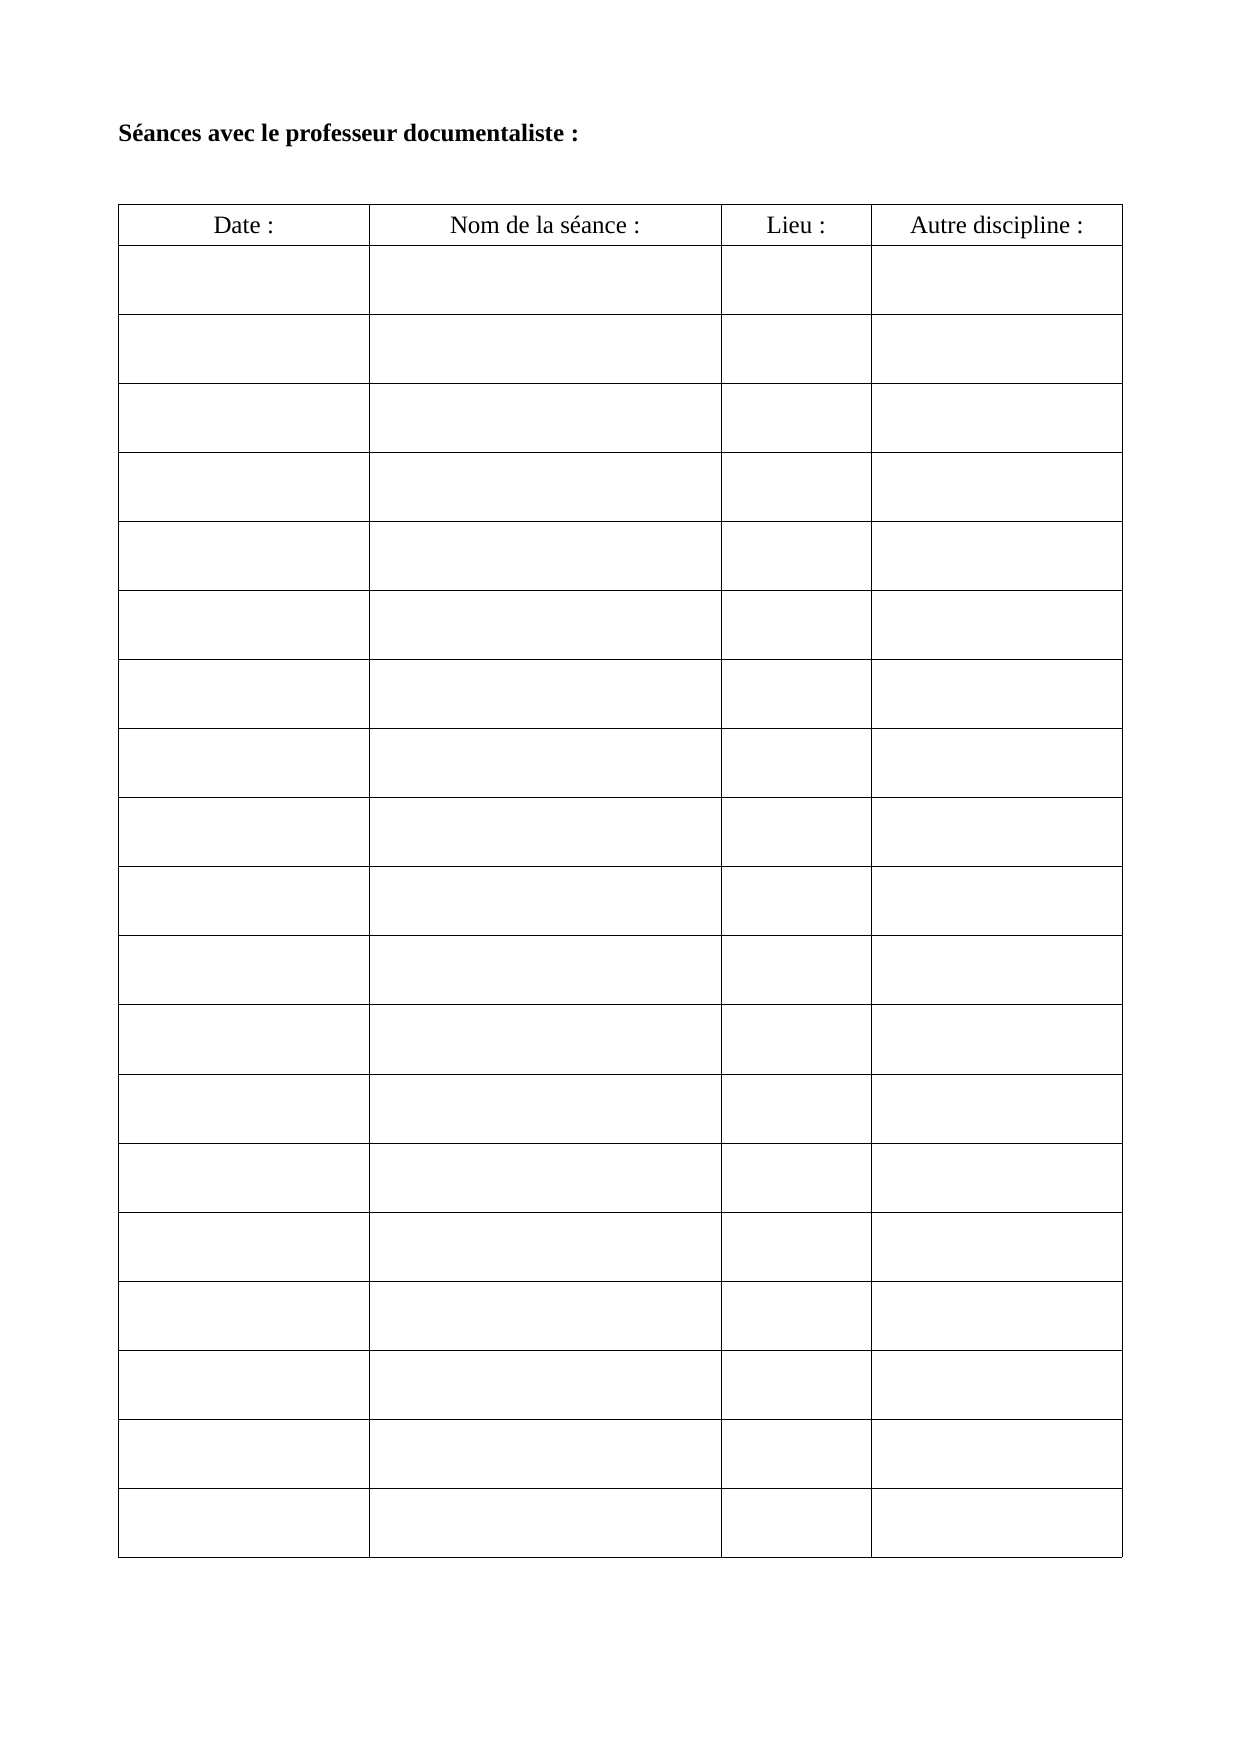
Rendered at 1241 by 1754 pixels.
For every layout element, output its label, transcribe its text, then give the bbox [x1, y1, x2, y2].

table_cell [722, 1144, 871, 1212]
table_cell [119, 936, 369, 1004]
table_cell [119, 246, 369, 314]
table_cell [119, 660, 369, 728]
table_cell [370, 315, 721, 383]
table_cell [119, 591, 369, 659]
table_cell [119, 1144, 369, 1212]
table_cell [119, 729, 369, 797]
table_cell [119, 798, 369, 866]
table_cell [872, 936, 1122, 1004]
table_header Autre discipline : [872, 205, 1122, 245]
table_cell [370, 1005, 721, 1073]
table_cell [872, 1351, 1122, 1419]
table_cell [872, 1489, 1122, 1557]
table_cell [872, 522, 1122, 590]
table_header Nom de la séance : [370, 205, 721, 245]
table_cell [119, 1420, 369, 1488]
table_cell [872, 591, 1122, 659]
table_cell [722, 453, 871, 521]
table_cell [370, 1489, 721, 1557]
table_cell [370, 1351, 721, 1419]
table_cell [370, 1420, 721, 1488]
table_cell [119, 315, 369, 383]
table_cell [370, 522, 721, 590]
table_cell [872, 1075, 1122, 1142]
table_cell [872, 1005, 1122, 1073]
table_cell [722, 1005, 871, 1073]
table_cell [722, 660, 871, 728]
text Séances avec le professeur documentaliste : [118, 118, 1122, 147]
table_cell [722, 522, 871, 590]
table_cell [872, 384, 1122, 452]
table_cell [370, 384, 721, 452]
table_cell [370, 729, 721, 797]
table_cell [872, 315, 1122, 383]
table_cell [119, 1489, 369, 1557]
table_cell [370, 246, 721, 314]
table_cell [722, 936, 871, 1004]
table_cell [370, 798, 721, 866]
table_cell [370, 936, 721, 1004]
table_header Lieu : [722, 205, 871, 245]
table_cell [119, 522, 369, 590]
table_cell [722, 798, 871, 866]
table_cell [722, 867, 871, 935]
table_cell [370, 591, 721, 659]
table_cell [872, 246, 1122, 314]
table_cell [119, 384, 369, 452]
table_cell [722, 1351, 871, 1419]
table_cell [119, 1351, 369, 1419]
table_cell [370, 1144, 721, 1212]
table_cell [370, 867, 721, 935]
table_cell [370, 1282, 721, 1350]
table_cell [872, 798, 1122, 866]
table_cell [119, 1282, 369, 1350]
table_cell [722, 1075, 871, 1142]
table_cell [872, 660, 1122, 728]
table_cell [722, 729, 871, 797]
table_cell [872, 1282, 1122, 1350]
table_cell [119, 1005, 369, 1073]
table_cell [722, 1489, 871, 1557]
table_cell [370, 660, 721, 728]
table_cell [722, 1282, 871, 1350]
table_cell [872, 729, 1122, 797]
table_cell [119, 867, 369, 935]
table_cell [722, 1213, 871, 1281]
table_cell [872, 1213, 1122, 1281]
table_cell [722, 1420, 871, 1488]
table_cell [119, 1075, 369, 1142]
table_cell [370, 1213, 721, 1281]
table_cell [119, 1213, 369, 1281]
table_cell [722, 591, 871, 659]
table_cell [872, 867, 1122, 935]
table_header Date : [119, 205, 369, 245]
table_cell [119, 453, 369, 521]
table_cell [872, 1144, 1122, 1212]
table_cell [722, 315, 871, 383]
table_cell [722, 384, 871, 452]
table_cell [872, 1420, 1122, 1488]
table_cell [370, 1075, 721, 1142]
table_cell [370, 453, 721, 521]
table_cell [722, 246, 871, 314]
table_cell [872, 453, 1122, 521]
